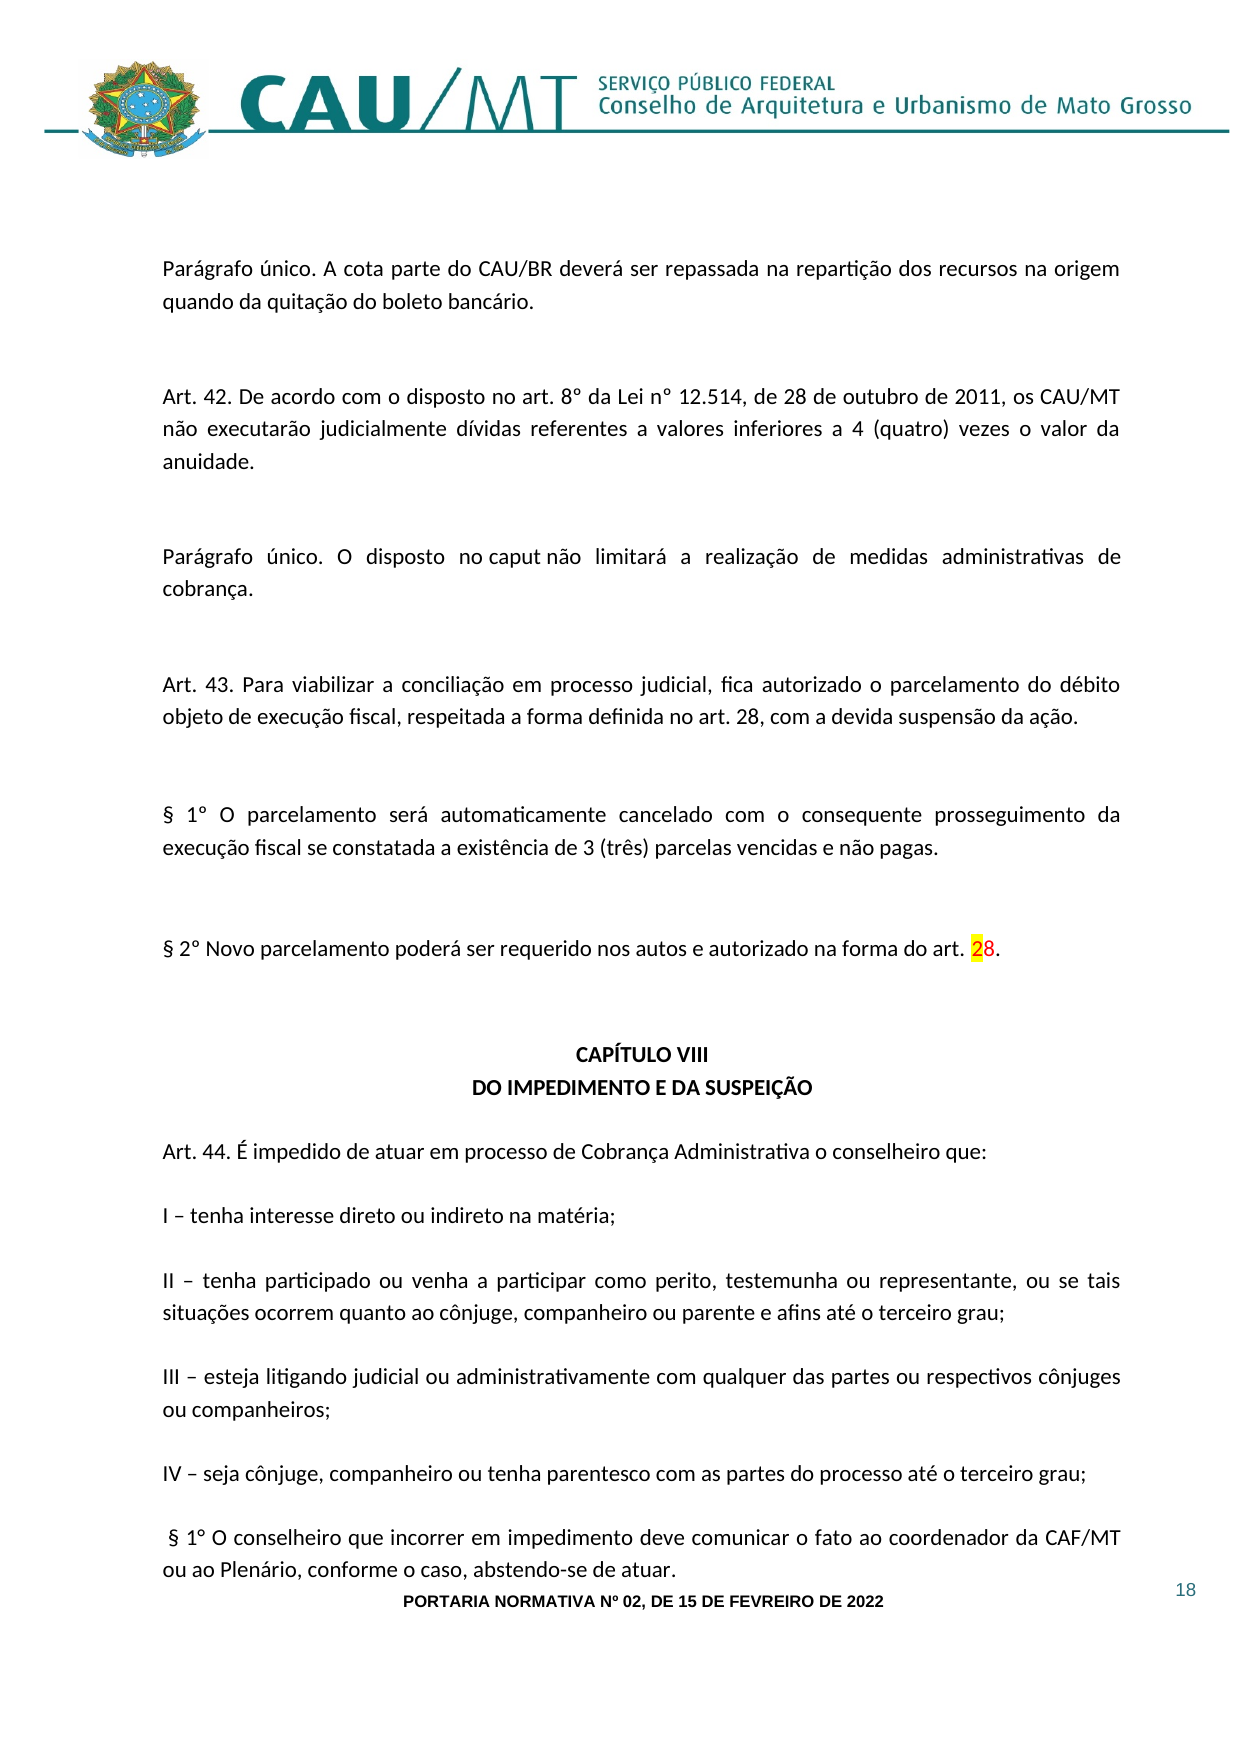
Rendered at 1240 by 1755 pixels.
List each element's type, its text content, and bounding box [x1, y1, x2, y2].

text Art. 44. É impedido de atuar em processo de Cobrança Administrativa o conselheiro que: [162, 1137, 1122, 1165]
text II – tenha participado ou venha a participar como perito, testemunha ou representante, ou se tais situações ocorrem quanto ao cônjuge, companheiro ou parente e afins até o terceiro grau; [162, 1266, 1122, 1326]
text § 1° O conselheiro que incorrer em impedimento deve comunicar o fato ao coordenador da CAF/MT ou ao Plenário, conforme o caso, abstendo-se de atuar. [162, 1523, 1122, 1584]
text Parágrafo único. O disposto no caput não limitará a realização de medidas administrativas de cobrança. [162, 542, 1122, 603]
text Parágrafo único. A cota parte do CAU/BR deverá ser repassada na repartição dos recursos na origem quando da quitação do boleto bancário. [162, 254, 1122, 315]
text Art. 43. Para viabilizar a conciliação em processo judicial, fica autorizado o parcelamento do débito objeto de execução fiscal, respeitada a forma definida no art. 28, com a devida suspensão da ação. [162, 670, 1122, 730]
text I – tenha interesse direto ou indireto na matéria; [162, 1202, 1122, 1229]
text § 1º O parcelamento será automaticamente cancelado com o consequente prosseguimento da execução fiscal se constatada a existência de 3 (três) parcelas vencidas e não pagas. [162, 801, 1122, 861]
text Art. 42. De acordo com o disposto no art. 8º da Lei nº 12.514, de 28 de outubro de 2011, os CAU/MT não executarão judicialmente dívidas referentes a valores inferiores a 4 (quatro) vezes o valor da anuidade. [162, 382, 1122, 475]
text § 2º Novo parcelamento poderá ser requerido nos autos e autorizado na forma do art. 28. [162, 934, 1122, 962]
text III – esteja litigando judicial ou administrativamente com qualquer das partes ou respectivos cônjuges ou companheiros; [162, 1362, 1122, 1423]
text DO IMPEDIMENTO E DA SUSPEIÇÃO [162, 1073, 1122, 1101]
text IV – seja cônjuge, companheiro ou tenha parentesco com as partes do processo até o terceiro grau; [162, 1459, 1122, 1487]
text CAPÍTULO VIII [162, 1041, 1122, 1069]
